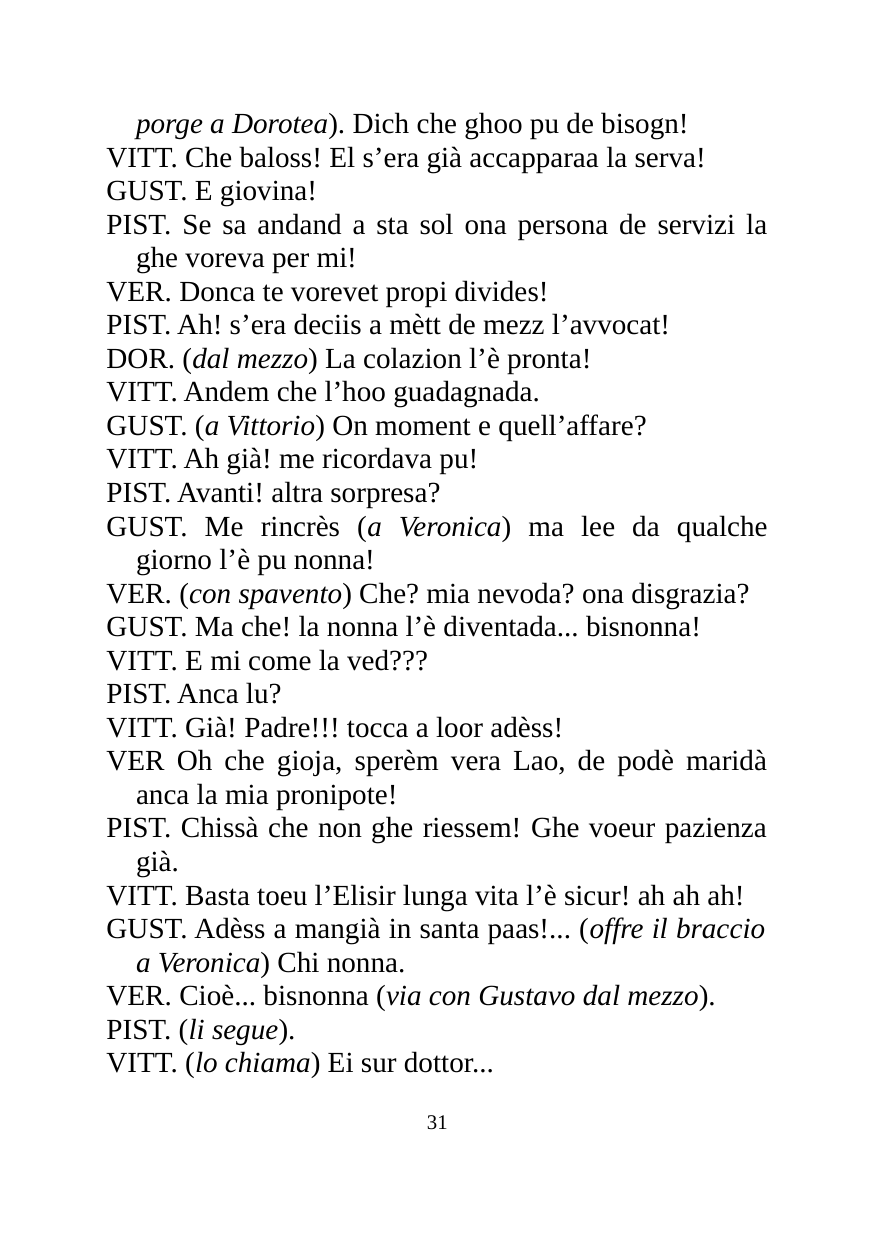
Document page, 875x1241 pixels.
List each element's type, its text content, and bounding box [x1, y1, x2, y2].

text VITT. Basta toeu l’Elisir lunga vita l’è sicur! ah ah ah! [106, 878, 768, 911]
text PIST. Anca lu? [106, 676, 768, 710]
text VITT. E mi come la ved??? [106, 643, 768, 676]
text GUST. Adèss a mangià in santa paas!... (offre il braccio a Veronica) Chi nonna. [106, 911, 768, 978]
text VER. (con spavento) Che? mia nevoda? ona disgrazia? [106, 576, 768, 609]
text PIST. Chissà che non ghe riessem! Ghe voeur pazienza già. [106, 811, 768, 878]
text PIST. Avanti! altra sorpresa? [106, 475, 768, 509]
text PIST. (li segue). [106, 1012, 768, 1045]
text DOR. (dal mezzo) La colazion l’è pronta! [106, 341, 768, 374]
text VER. Cioè... bisnonna (via con Gustavo dal mezzo). [106, 978, 768, 1012]
text GUST. (a Vittorio) On moment e quell’affare? [106, 408, 768, 442]
text VER. Donca te vorevet propi divides! [106, 274, 768, 307]
text PIST. Se sa andand a sta sol ona persona de servizi la ghe voreva per mi! [106, 207, 768, 274]
text GUST. E giovina! [106, 173, 768, 207]
text VER Oh che gioja, sperèm vera Lao, de podè maridà anca la mia pronipote! [106, 743, 768, 811]
text VITT. (lo chiama) Ei sur dottor... [106, 1045, 768, 1079]
text VITT. Ah già! me ricordava pu! [106, 442, 768, 475]
text VITT. Andem che l’hoo guadagnada. [106, 374, 768, 408]
text VITT. Che baloss! El s’era già accapparaa la serva! [106, 140, 768, 173]
text PIST. Ah! s’era deciis a mètt de mezz l’avvocat! [106, 307, 768, 341]
text VITT. Già! Padre!!! tocca a loor adèss! [106, 710, 768, 743]
text porge a Dorotea). Dich che ghoo pu de bisogn! [106, 106, 768, 140]
text GUST. Me rincrès (a Veronica) ma lee da qualche giorno l’è pu nonna! [106, 509, 768, 576]
text GUST. Ma che! la nonna l’è diventada... bisnonna! [106, 609, 768, 643]
